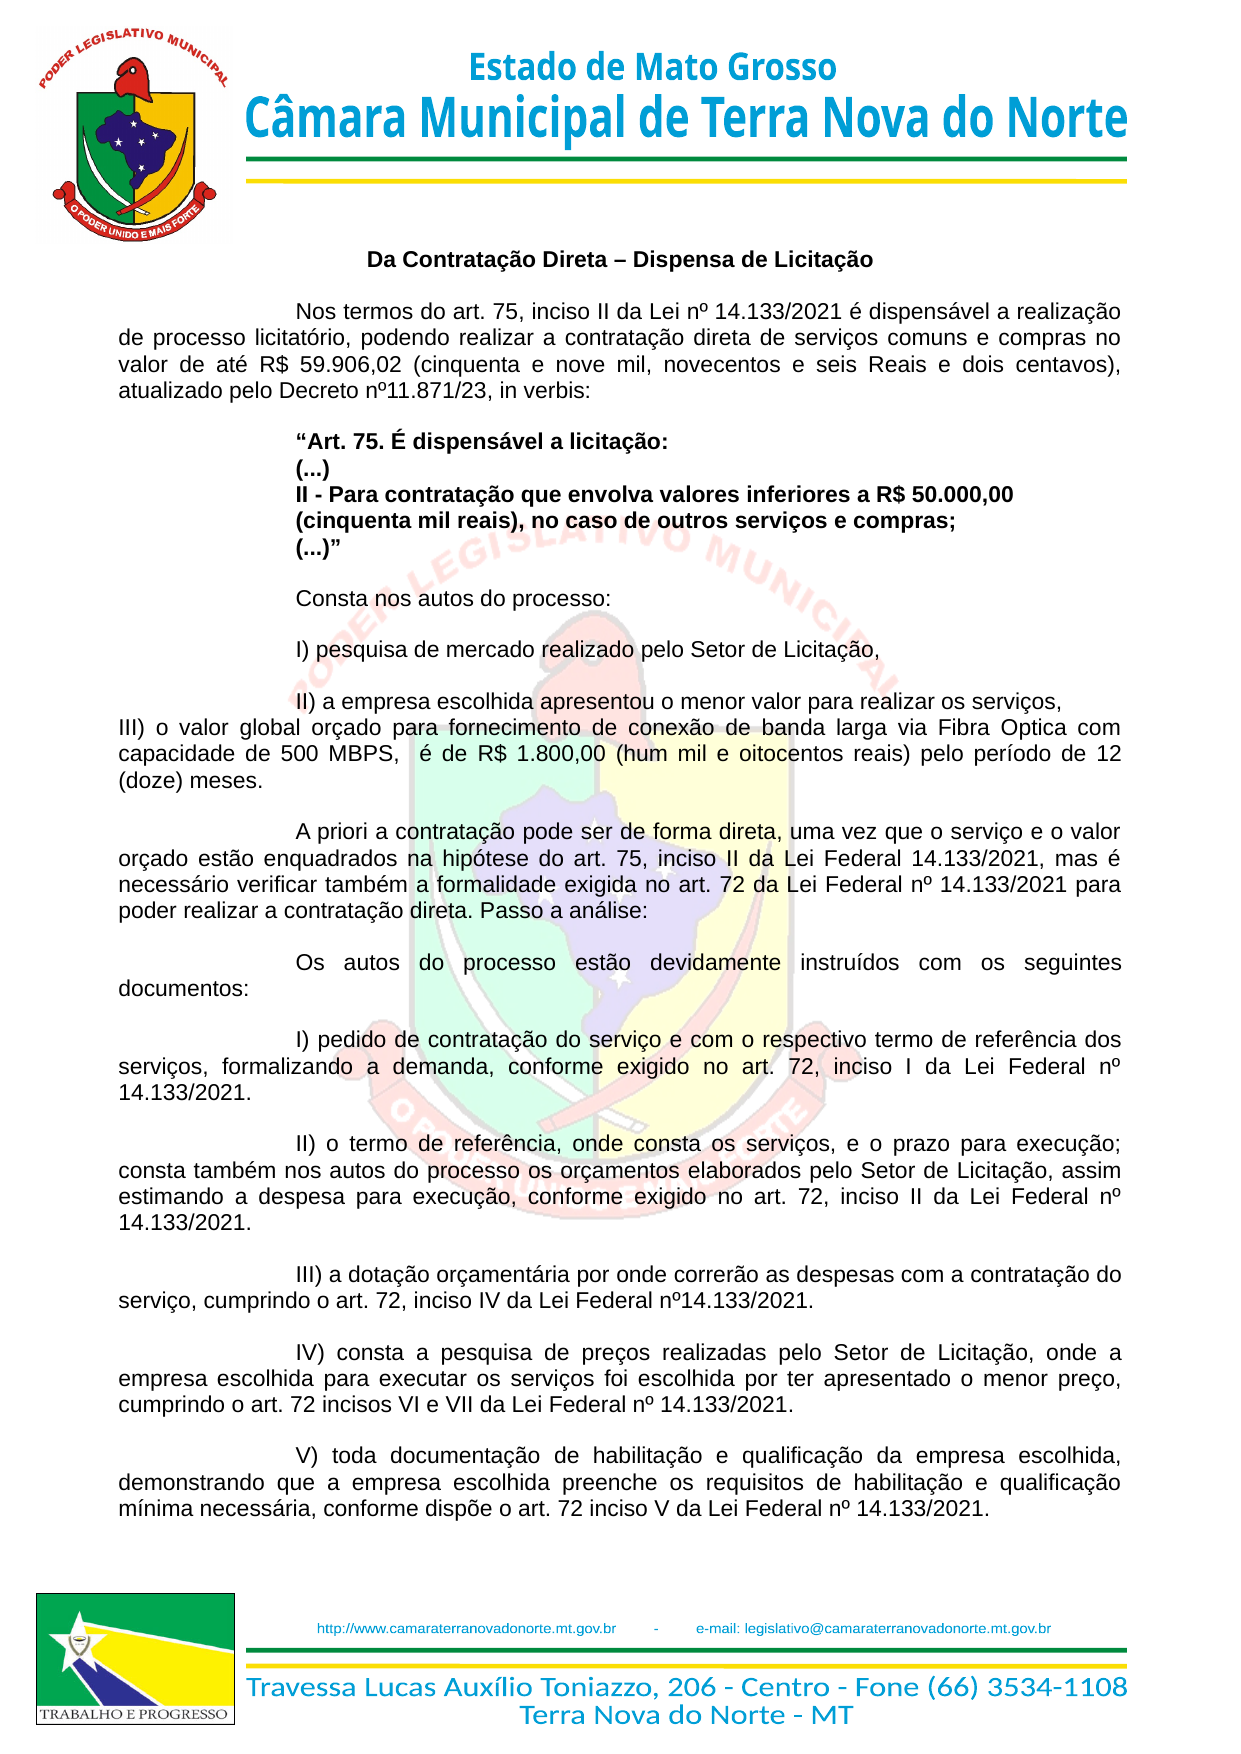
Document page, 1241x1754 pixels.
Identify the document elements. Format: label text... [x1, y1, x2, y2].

text II) a empresa escolhida apresentou o menor valor para realizar os serviços, [118, 688, 275, 714]
text III) a dotação orçamentária por onde correrão as despesas com a contratação do serviço, cumprindo o art. 72, inciso IV da Lei Federal nº14.133/2021. [118, 1261, 1122, 1313]
text A priori a contratação pode ser de forma direta, uma vez que o serviço e o valor orçado estão enquadrados na hipótese do art. 75, inciso II da Lei Federal 14.133/2021, mas é necessário verificar também a formalidade exigida no art. 72 da Lei Federal nº 14.133/2021 para poder realizar a contratação direta. Passo a análise: [918, 818, 1122, 923]
text Da Contratação Direta – Dispensa de Licitação [118, 246, 1122, 273]
text Nos termos do art. 75, inciso II da Lei nº 14.133/2021 é dispensável a realização de processo licitatório, podendo realizar a contratação direta de serviços comuns e compras no valor de até R$ 59.906,02 (cinquenta e nove mil, novecentos e seis Reais e dois centavos), atualizado pelo Decreto nº11.871/23, in verbis: [118, 298, 1122, 403]
picture [431, 1625, 439, 1631]
text (cinquenta mil reais), no caso de outros serviços e compras; [295, 507, 1122, 534]
text I) pesquisa de mercado realizado pelo Setor de Licitação, [918, 636, 1122, 663]
text II) o termo de referência, onde consta os serviços, e o prazo para execução; consta também nos autos do processo os orçamentos elaborados pelo Setor de Licitação, assim estimando a despesa para execução, conforme exigido no art. 72, inciso II da Lei Federal nº 14.133/2021. [118, 1130, 1122, 1236]
text Consta nos autos do processo: [918, 585, 1122, 611]
picture [37, 1594, 234, 1724]
text A priori a contratação pode ser de forma direta, uma vez que o serviço e o valor orçado estão enquadrados na hipótese do art. 75, inciso II da Lei Federal 14.133/2021, mas é necessário verificar também a formalidade exigida no art. 72 da Lei Federal nº 14.133/2021 para poder realizar a contratação direta. Passo a análise: [118, 818, 275, 923]
text II) a empresa escolhida apresentou o menor valor para realizar os serviços, [918, 688, 1122, 714]
text I) pedido de contratação do serviço e com o respectivo termo de referência dos serviços, formalizando a demanda, conforme exigido no art. 72, inciso I da Lei Federal nº 14.133/2021. [118, 1026, 275, 1105]
text Os autos do processo estão devidamente instruídos com os seguintes documentos: [918, 948, 1122, 1001]
text I) pedido de contratação do serviço e com o respectivo termo de referência dos serviços, formalizando a demanda, conforme exigido no art. 72, inciso I da Lei Federal nº 14.133/2021. [918, 1026, 1122, 1105]
text II - Para contratação que envolva valores inferiores a R$ 50.000,00 [295, 481, 1122, 507]
text (...) [295, 454, 1122, 481]
picture [326, 1624, 338, 1631]
text V) toda documentação de habilitação e qualificação da empresa escolhida, demonstrando que a empresa escolhida preenche os requisitos de habilitação e qualificação mínima necessária, conforme dispõe o art. 72 inciso V da Lei Federal nº 14.133/2021. [118, 1442, 1122, 1522]
text III) o valor global orçado para fornecimento de conexão de banda larga via Fibra Optica com capacidade de 500 MBPS, é de R$ 1.800,00 (hum mil e oitocentos reais) pelo período de 12 (doze) meses. [118, 714, 275, 793]
text I) pesquisa de mercado realizado pelo Setor de Licitação, [118, 636, 275, 663]
picture [35, 26, 233, 244]
picture [866, 1625, 874, 1631]
text III) o valor global orçado para fornecimento de conexão de banda larga via Fibra Optica com capacidade de 500 MBPS, é de R$ 1.800,00 (hum mil e oitocentos reais) pelo período de 12 (doze) meses. [918, 714, 1122, 793]
text (...)” [918, 534, 1122, 560]
text Os autos do processo estão devidamente instruídos com os seguintes documentos: [118, 948, 275, 1001]
text “Art. 75. É dispensável a licitação: [295, 428, 1122, 454]
text Consta nos autos do processo: [118, 585, 275, 611]
text IV) consta a pesquisa de preços realizadas pelo Setor de Licitação, onde a empresa escolhida para executar os serviços foi escolhida por ter apresentado o menor preço, cumprindo o art. 72 incisos VI e VII da Lei Federal nº 14.133/2021. [118, 1338, 1122, 1417]
